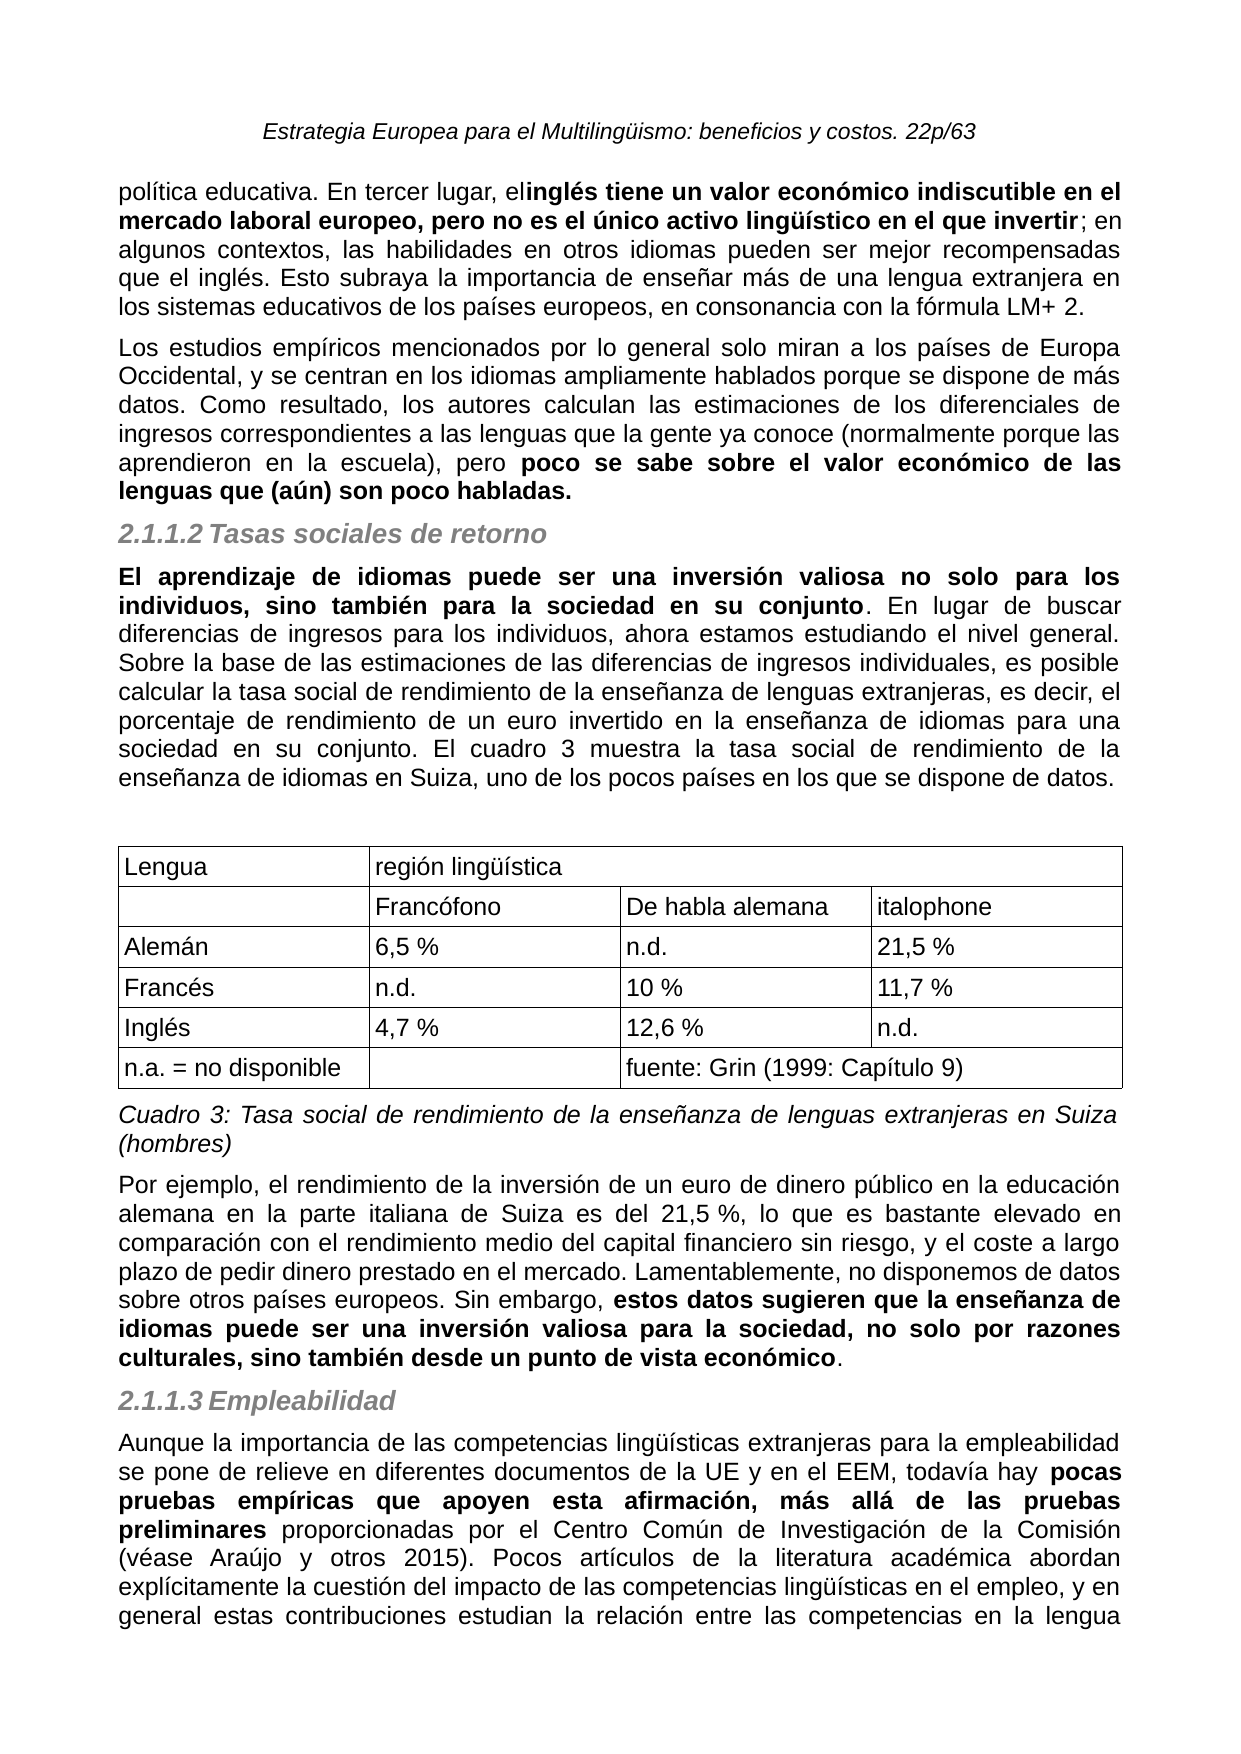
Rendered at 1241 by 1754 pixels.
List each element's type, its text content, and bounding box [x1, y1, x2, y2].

table_cell [119, 887, 369, 926]
table_cell n.d. [621, 927, 871, 967]
table_cell 11,7 % [872, 968, 1122, 1007]
table_cell 10 % [621, 968, 871, 1007]
table_cell 4,7 % [370, 1008, 620, 1047]
table_cell 21,5 % [872, 927, 1122, 967]
subtitle Tasas sociales de retorno [118, 518, 1122, 549]
table_header región lingüística [370, 847, 1122, 886]
table_cell Francés [119, 968, 369, 1007]
text Por ejemplo, el rendimiento de la inversión de un euro de dinero público en la educación alemana en la parte italiana de Suiza es del 21,5 %, lo que es bastante elevado en comparación con el rendimiento medio del capital financiero sin riesgo, y el coste a largo plazo de pedir dinero prestado en el mercado. Lamentablemente, no disponemos de datos sobre otros países europeos. Sin embargo, estos datos sugieren que la enseñanza de idiomas puede ser una inversión valiosa para la sociedad, no solo por razones culturales, sino también desde un punto de vista económico. [118, 1170, 1122, 1371]
text El aprendizaje de idiomas puede ser una inversión valiosa no solo para los individuos, sino también para la sociedad en su conjunto. En lugar de buscar diferencias de ingresos para los individuos, ahora estamos estudiando el nivel general. Sobre la base de las estimaciones de las diferencias de ingresos individuales, es posible calcular la tasa social de rendimiento de la enseñanza de lenguas extranjeras, es decir, el porcentaje de rendimiento de un euro invertido en la enseñanza de idiomas para una sociedad en su conjunto. El cuadro 3 muestra la tasa social de rendimiento de la enseñanza de idiomas en Suiza, uno de los pocos países en los que se dispone de datos. [118, 562, 1122, 792]
text política educativa. En tercer lugar, elinglés tiene un valor económico indiscutible en el mercado laboral europeo, pero no es el único activo lingüístico en el que invertir; en algunos contextos, las habilidades en otros idiomas pueden ser mejor recompensadas que el inglés. Esto subraya la importancia de enseñar más de una lengua extranjera en los sistemas educativos de los países europeos, en consonancia con la fórmula LM+ 2. [118, 177, 1122, 321]
table_cell 6,5 % [370, 927, 620, 967]
table_cell italophone [872, 887, 1122, 926]
table_cell 12,6 % [621, 1008, 871, 1047]
table_cell De habla alemana [621, 887, 871, 926]
subtitle Empleabilidad [118, 1384, 1122, 1416]
table_cell n.d. [872, 1008, 1122, 1047]
table_cell Inglés [119, 1008, 369, 1047]
table_header Lengua [119, 847, 369, 886]
text Cuadro 3: Tasa social de rendimiento de la enseñanza de lenguas extranjeras en Suiza (hombres) [118, 1100, 1122, 1158]
table_cell fuente: Grin (1999: Capítulo 9) [621, 1048, 1122, 1088]
text Aunque la importancia de las competencias lingüísticas extranjeras para la empleabilidad se pone de relieve en diferentes documentos de la UE y en el EEM, todavía hay pocas pruebas empíricas que apoyen esta afirmación, más allá de las pruebas preliminares proporcionadas por el Centro Común de Investigación de la Comisión (véase Araújo y otros 2015). Pocos artículos de la literatura académica abordan explícitamente la cuestión del impacto de las competencias lingüísticas en el empleo, y en general estas contribuciones estudian la relación entre las competencias en la lengua [118, 1428, 1122, 1629]
table_cell n.d. [370, 968, 620, 1007]
table_cell Francófono [370, 887, 620, 926]
table_cell [370, 1048, 620, 1088]
table_cell n.a. = no disponible [119, 1048, 369, 1088]
text Los estudios empíricos mencionados por lo general solo miran a los países de Europa Occidental, y se centran en los idiomas ampliamente hablados porque se dispone de más datos. Como resultado, los autores calculan las estimaciones de los diferenciales de ingresos correspondientes a las lenguas que la gente ya conoce (normalmente porque las aprendieron en la escuela), pero poco se sabe sobre el valor económico de las lenguas que (aún) son poco habladas. [118, 333, 1122, 505]
table_cell Alemán [119, 927, 369, 967]
